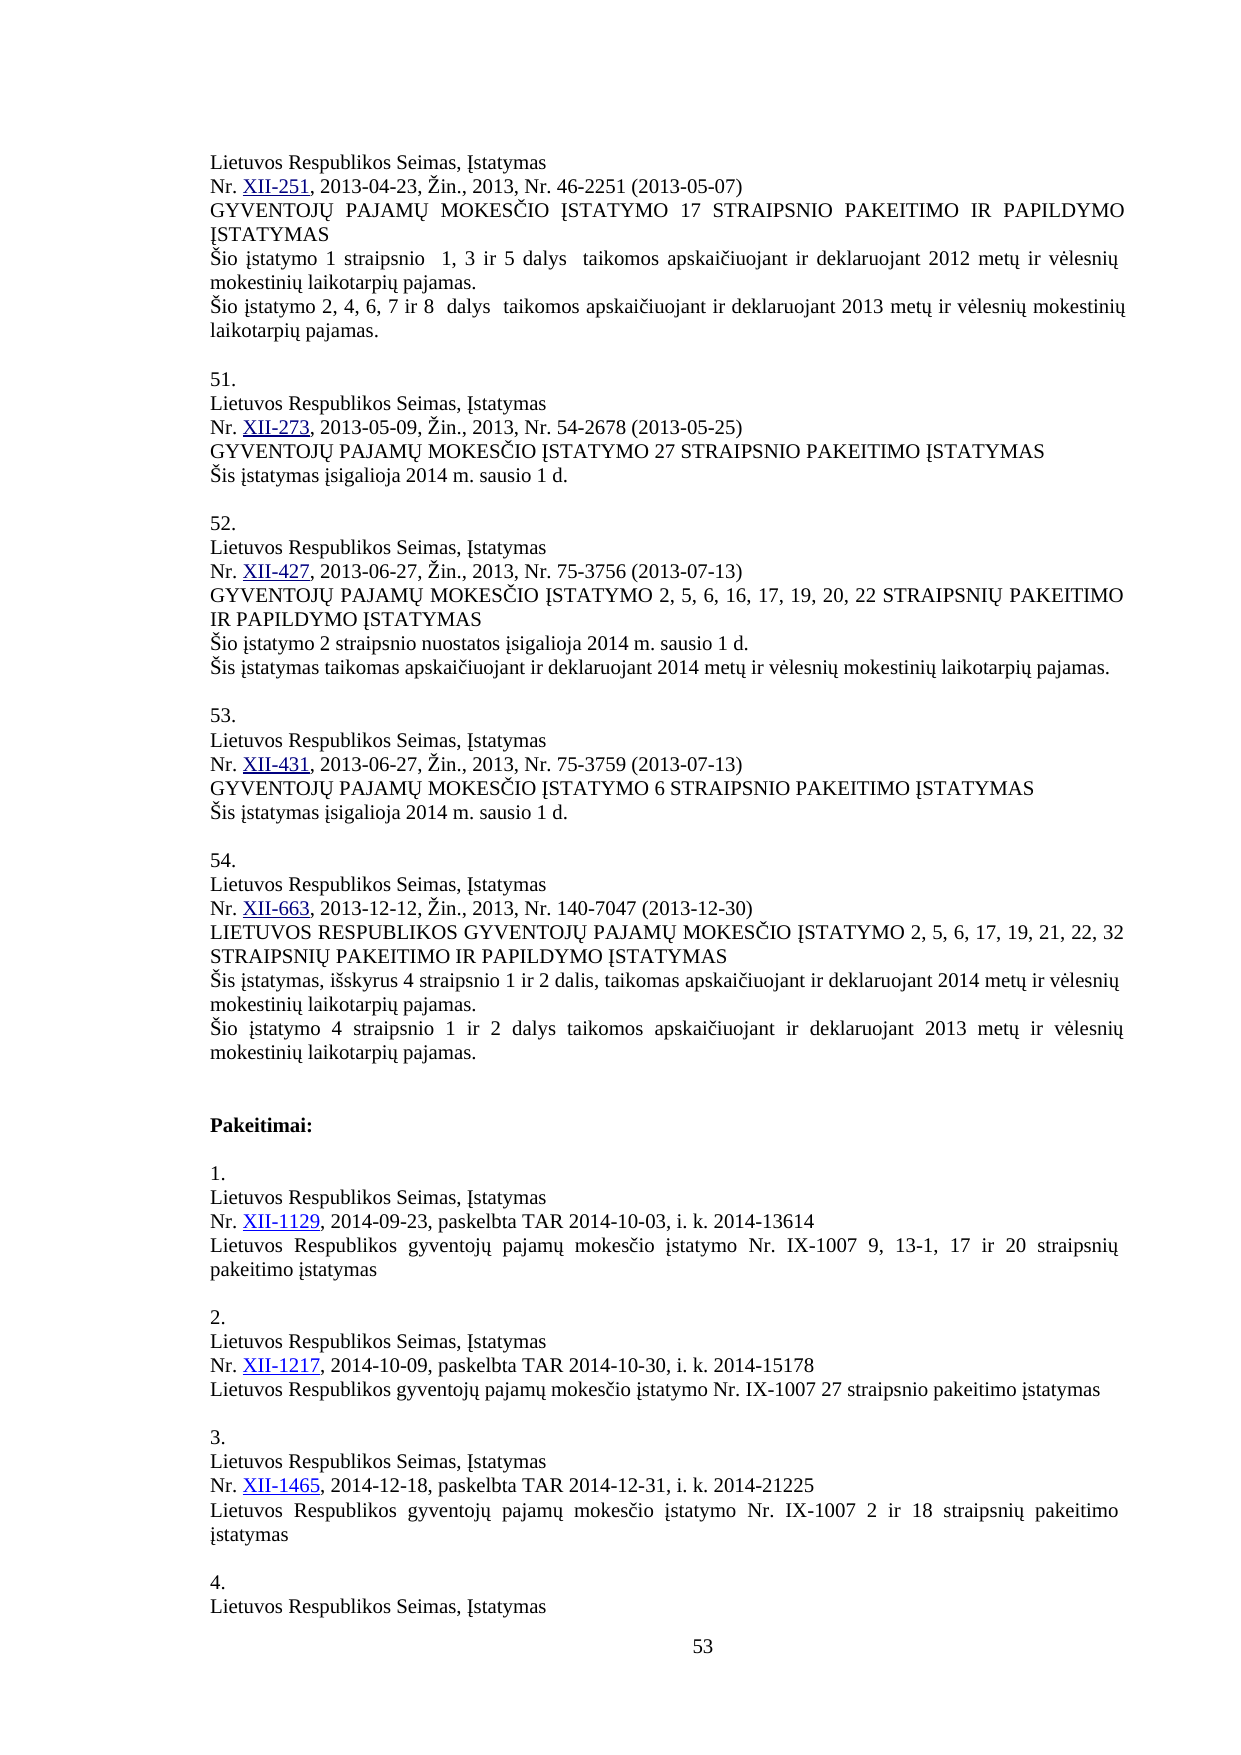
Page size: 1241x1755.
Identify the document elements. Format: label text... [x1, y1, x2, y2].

text 52. [210, 511, 1126, 535]
text 1. [210, 1161, 1120, 1185]
text Lietuvos Respublikos gyventojų pajamų mokesčio įstatymo Nr. IX-1007 2 ir 18 straipsnių pakeitimo įstatymas [210, 1497, 1120, 1546]
text Lietuvos Respublikos gyventojų pajamų mokesčio įstatymo Nr. IX-1007 27 straipsnio pakeitimo įstatymas [210, 1377, 1120, 1401]
text 2. [210, 1305, 1120, 1329]
text GYVENTOJŲ PAJAMŲ MOKESČIO ĮSTATYMO 6 STRAIPSNIO PAKEITIMO ĮSTATYMAS [210, 776, 1126, 800]
text Šio įstatymo 2, 4, 6, 7 ir 8 dalys taikomos apskaičiuojant ir deklaruojant 2013 metų ir vėlesnių mokestinių laikotarpių pajamas. [210, 294, 1126, 342]
text 53. [210, 703, 1126, 727]
text Nr. XII-663, 2013-12-12, Žin., 2013, Nr. 140-7047 (2013-12-30) [210, 896, 1126, 920]
text LIETUVOS RESPUBLIKOS GYVENTOJŲ PAJAMŲ MOKESČIO ĮSTATYMO 2, 5, 6, 17, 19, 21, 22, 32 STRAIPSNIŲ PAKEITIMO IR PAPILDYMO ĮSTATYMAS [210, 920, 1126, 968]
text Lietuvos Respublikos Seimas, Įstatymas [210, 727, 1126, 752]
text Lietuvos Respublikos gyventojų pajamų mokesčio įstatymo Nr. IX-1007 9, 13-1, 17 ir 20 straipsnių pakeitimo įstatymas [210, 1233, 1120, 1281]
text Šis įstatymas, išskyrus 4 straipsnio 1 ir 2 dalis, taikomas apskaičiuojant ir deklaruojant 2014 metų ir vėlesnių mokestinių laikotarpių pajamas. [210, 968, 1120, 1016]
text Pakeitimai: [210, 1112, 1120, 1137]
text Šio įstatymo 1 straipsnio 1, 3 ir 5 dalys taikomos apskaičiuojant ir deklaruojant 2012 metų ir vėlesnių mokestinių laikotarpių pajamas. [210, 246, 1120, 294]
text Lietuvos Respublikos Seimas, Įstatymas [210, 535, 1126, 559]
text Nr. XII-431, 2013-06-27, Žin., 2013, Nr. 75-3759 (2013-07-13) [210, 752, 1126, 776]
text GYVENTOJŲ PAJAMŲ MOKESČIO ĮSTATYMO 2, 5, 6, 16, 17, 19, 20, 22 STRAIPSNIŲ PAKEITIMO IR PAPILDYMO ĮSTATYMAS [210, 583, 1126, 631]
text Nr. XII-1129, 2014-09-23, paskelbta TAR 2014-10-03, i. k. 2014-13614 [210, 1209, 1120, 1233]
text 54. [210, 848, 1126, 872]
text Nr. XII-251, 2013-04-23, Žin., 2013, Nr. 46-2251 (2013-05-07) [210, 174, 1126, 198]
text Nr. XII-273, 2013-05-09, Žin., 2013, Nr. 54-2678 (2013-05-25) [210, 415, 1126, 439]
text Nr. XII-1465, 2014-12-18, paskelbta TAR 2014-12-31, i. k. 2014-21225 [210, 1473, 1120, 1497]
text GYVENTOJŲ PAJAMŲ MOKESČIO ĮSTATYMO 27 STRAIPSNIO PAKEITIMO ĮSTATYMAS [210, 439, 1126, 463]
text 3. [210, 1425, 1120, 1449]
text Šis įstatymas įsigalioja 2014 m. sausio 1 d. [210, 463, 1120, 487]
text Šis įstatymas įsigalioja 2014 m. sausio 1 d. [210, 800, 1120, 824]
text Šio įstatymo 2 straipsnio nuostatos įsigalioja 2014 m. sausio 1 d. [210, 631, 1120, 655]
text Lietuvos Respublikos Seimas, Įstatymas [210, 1185, 1120, 1209]
text Lietuvos Respublikos Seimas, Įstatymas [210, 1594, 1120, 1618]
text Šis įstatymas taikomas apskaičiuojant ir deklaruojant 2014 metų ir vėlesnių mokestinių laikotarpių pajamas. [210, 655, 1126, 679]
text 51. [210, 367, 1126, 391]
text Nr. XII-427, 2013-06-27, Žin., 2013, Nr. 75-3756 (2013-07-13) [210, 559, 1126, 583]
text Lietuvos Respublikos Seimas, Įstatymas [210, 1449, 1120, 1473]
text Šio įstatymo 4 straipsnio 1 ir 2 dalys taikomos apskaičiuojant ir deklaruojant 2013 metų ir vėlesnių mokestinių laikotarpių pajamas. [210, 1016, 1126, 1064]
text Lietuvos Respublikos Seimas, Įstatymas [210, 872, 1126, 896]
text Nr. XII-1217, 2014-10-09, paskelbta TAR 2014-10-30, i. k. 2014-15178 [210, 1353, 1120, 1377]
text Lietuvos Respublikos Seimas, Įstatymas [210, 1329, 1120, 1353]
text 4. [210, 1570, 1120, 1594]
text GYVENTOJŲ PAJAMŲ MOKESČIO ĮSTATYMO 17 STRAIPSNIO PAKEITIMO IR PAPILDYMO ĮSTATYMAS [210, 198, 1126, 246]
text Lietuvos Respublikos Seimas, Įstatymas [210, 150, 1126, 174]
text Lietuvos Respublikos Seimas, Įstatymas [210, 391, 1126, 415]
